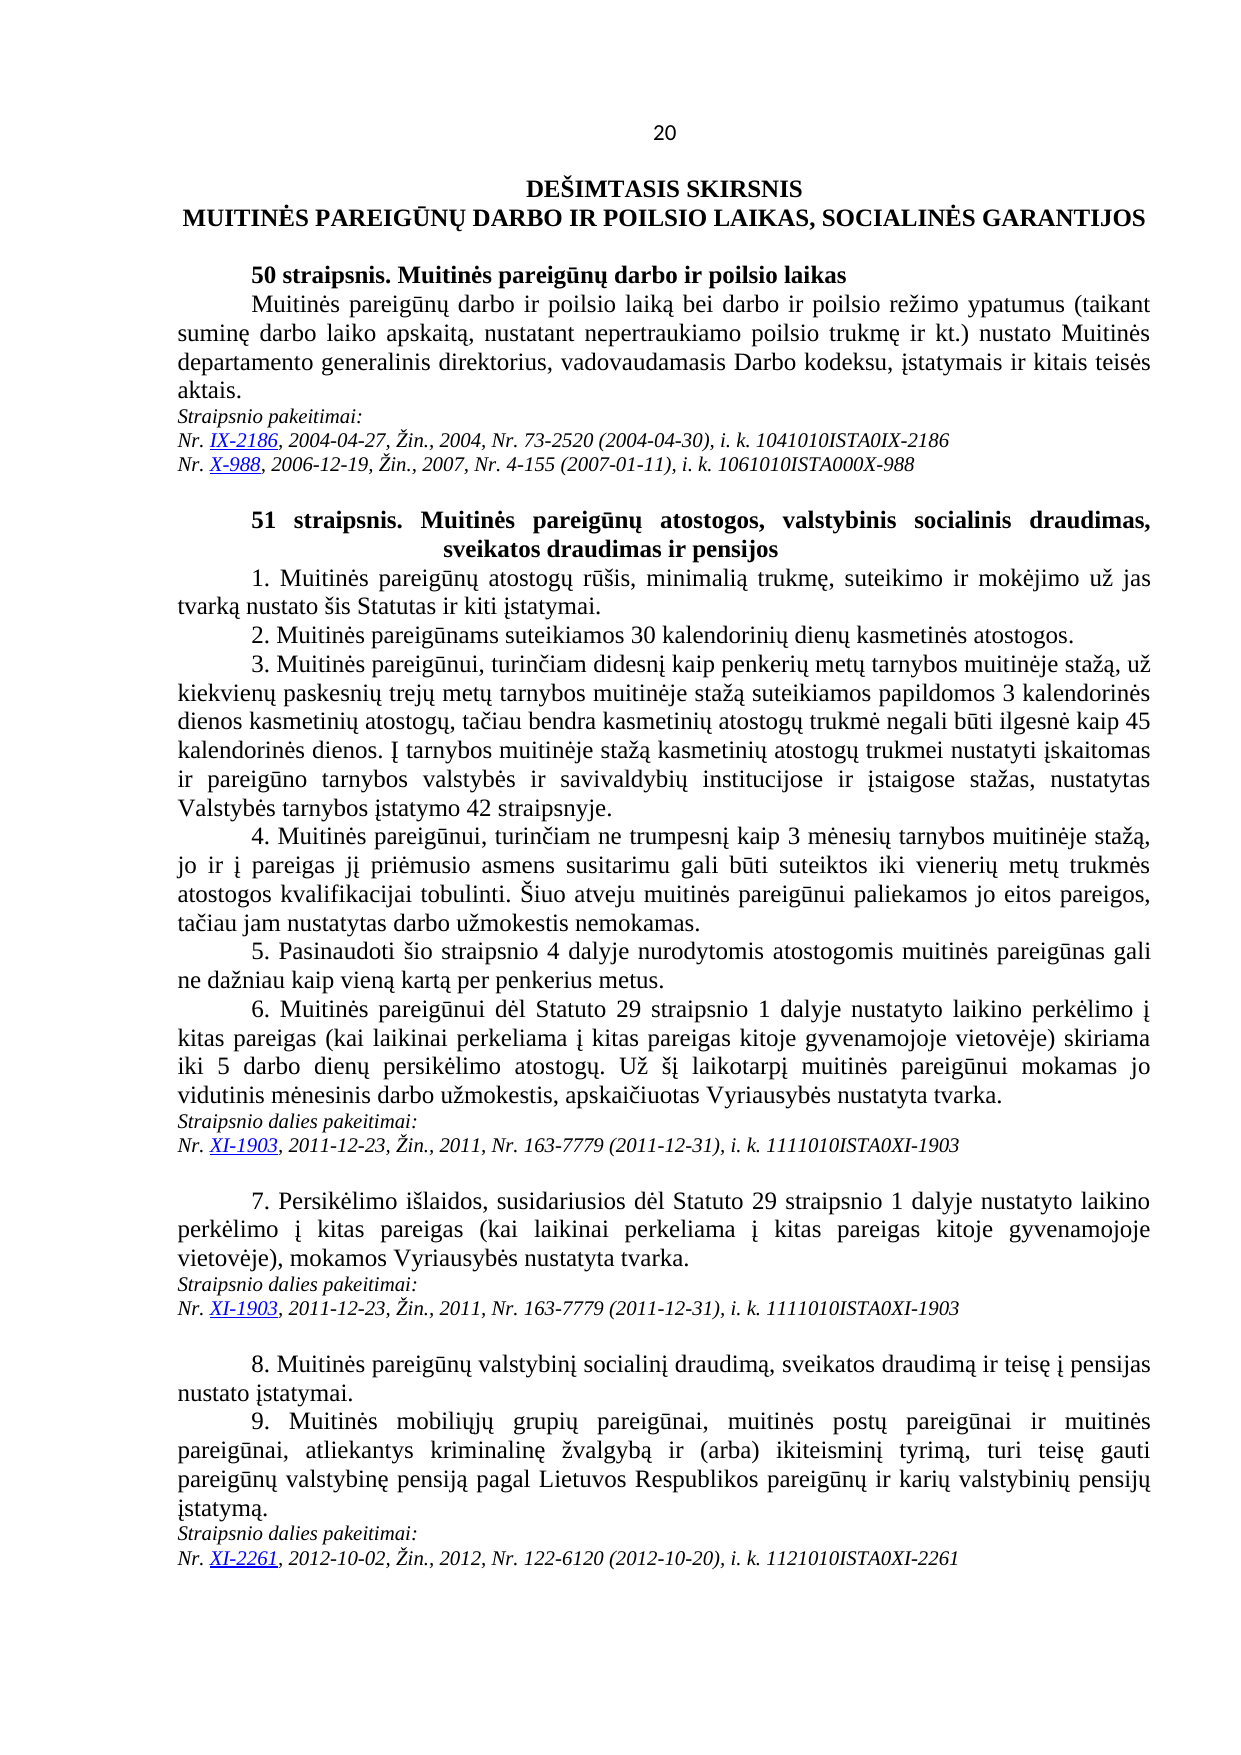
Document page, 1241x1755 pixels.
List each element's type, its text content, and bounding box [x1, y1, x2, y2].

text 7. Persikėlimo išlaidos, susidariusios dėl Statuto 29 straipsnio 1 dalyje nustatyto laikino perkėlimo į kitas pareigas (kai laikinai perkeliama į kitas pareigas kitoje gyvenamojoje vietovėje), mokamos Vyriausybės nustatyta tvarka. [177, 1186, 1152, 1272]
text Nr. IX-2186, 2004-04-27, Žin., 2004, Nr. 73-2520 (2004-04-30), i. k. 1041010ISTA0IX-2186 [177, 428, 1152, 452]
text Nr. XI-2261, 2012-10-02, Žin., 2012, Nr. 122-6120 (2012-10-20), i. k. 1121010ISTA0XI-2261 [177, 1545, 1152, 1569]
text 8. Muitinės pareigūnų valstybinį socialinį draudimą, sveikatos draudimą ir teisę į pensijas nustato įstatymai. [177, 1349, 1152, 1406]
text Straipsnio dalies pakeitimai: [177, 1272, 1152, 1296]
text Straipsnio pakeitimai: [177, 404, 1152, 428]
text 50 straipsnis. Muitinės pareigūnų darbo ir poilsio laikas [177, 260, 1152, 289]
text MUITINĖS PAREIGŪNŲ DARBO IR POILSIO LAIKAS, SOCIALINĖS GARANTIJOS [177, 203, 1152, 232]
text 4. Muitinės pareigūnui, turinčiam ne trumpesnį kaip 3 mėnesių tarnybos muitinėje stažą, jo ir į pareigas jį priėmusio asmens susitarimu gali būti suteiktos iki vienerių metų trukmės atostogos kvalifikacijai tobulinti. Šiuo atveju muitinės pareigūnui paliekamos jo eitos pareigos, tačiau jam nustatytas darbo užmokestis nemokamas. [177, 821, 1152, 936]
text Nr. XI-1903, 2011-12-23, Žin., 2011, Nr. 163-7779 (2011-12-31), i. k. 1111010ISTA0XI-1903 [177, 1296, 1152, 1320]
text 2. Muitinės pareigūnams suteikiamos 30 kalendorinių dienų kasmetinės atostogos. [177, 620, 1152, 649]
text 6. Muitinės pareigūnui dėl Statuto 29 straipsnio 1 dalyje nustatyto laikino perkėlimo į kitas pareigas (kai laikinai perkeliama į kitas pareigas kitoje gyvenamojoje vietovėje) skiriama iki 5 darbo dienų persikėlimo atostogų. Už šį laikotarpį muitinės pareigūnui mokamas jo vidutinis mėnesinis darbo užmokestis, apskaičiuotas Vyriausybės nustatyta tvarka. [177, 994, 1152, 1109]
text DEŠIMTASIS SKIRSNIS [177, 174, 1152, 203]
text 9. Muitinės mobiliųjų grupių pareigūnai, muitinės postų pareigūnai ir muitinės pareigūnai, atliekantys kriminalinę žvalgybą ir (arba) ikiteisminį tyrimą, turi teisę gauti pareigūnų valstybinę pensiją pagal Lietuvos Respublikos pareigūnų ir karių valstybinių pensijų įstatymą. [177, 1406, 1152, 1521]
text 3. Muitinės pareigūnui, turinčiam didesnį kaip penkerių metų tarnybos muitinėje stažą, už kiekvienų paskesnių trejų metų tarnybos muitinėje stažą suteikiamos papildomos 3 kalendorinės dienos kasmetinių atostogų, tačiau bendra kasmetinių atostogų trukmė negali būti ilgesnė kaip 45 kalendorinės dienos. Į tarnybos muitinėje stažą kasmetinių atostogų trukmei nustatyti įskaitomas ir pareigūno tarnybos valstybės ir savivaldybių institucijose ir įstaigose stažas, nustatytas Valstybės tarnybos įstatymo 42 straipsnyje. [177, 649, 1152, 821]
text Muitinės pareigūnų darbo ir poilsio laiką bei darbo ir poilsio režimo ypatumus (taikant suminę darbo laiko apskaitą, nustatant nepertraukiamo poilsio trukmę ir kt.) nustato Muitinės departamento generalinis direktorius, vadovaudamasis Darbo kodeksu, įstatymais ir kitais teisės aktais. [177, 289, 1152, 404]
text Straipsnio dalies pakeitimai: [177, 1521, 1152, 1545]
text 1. Muitinės pareigūnų atostogų rūšis, minimalią trukmę, suteikimo ir mokėjimo už jas tvarką nustato šis Statutas ir kiti įstatymai. [177, 563, 1152, 620]
text 51 straipsnis. Muitinės pareigūnų atostogos, valstybinis socialinis draudimas, sveikatos draudimas ir pensijos [251, 505, 1152, 563]
text 5. Pasinaudoti šio straipsnio 4 dalyje nurodytomis atostogomis muitinės pareigūnas gali ne dažniau kaip vieną kartą per penkerius metus. [177, 936, 1152, 994]
text Nr. X-988, 2006-12-19, Žin., 2007, Nr. 4-155 (2007-01-11), i. k. 1061010ISTA000X-988 [177, 452, 1152, 476]
text Straipsnio dalies pakeitimai: [177, 1109, 1152, 1133]
text Nr. XI-1903, 2011-12-23, Žin., 2011, Nr. 163-7779 (2011-12-31), i. k. 1111010ISTA0XI-1903 [177, 1133, 1152, 1157]
